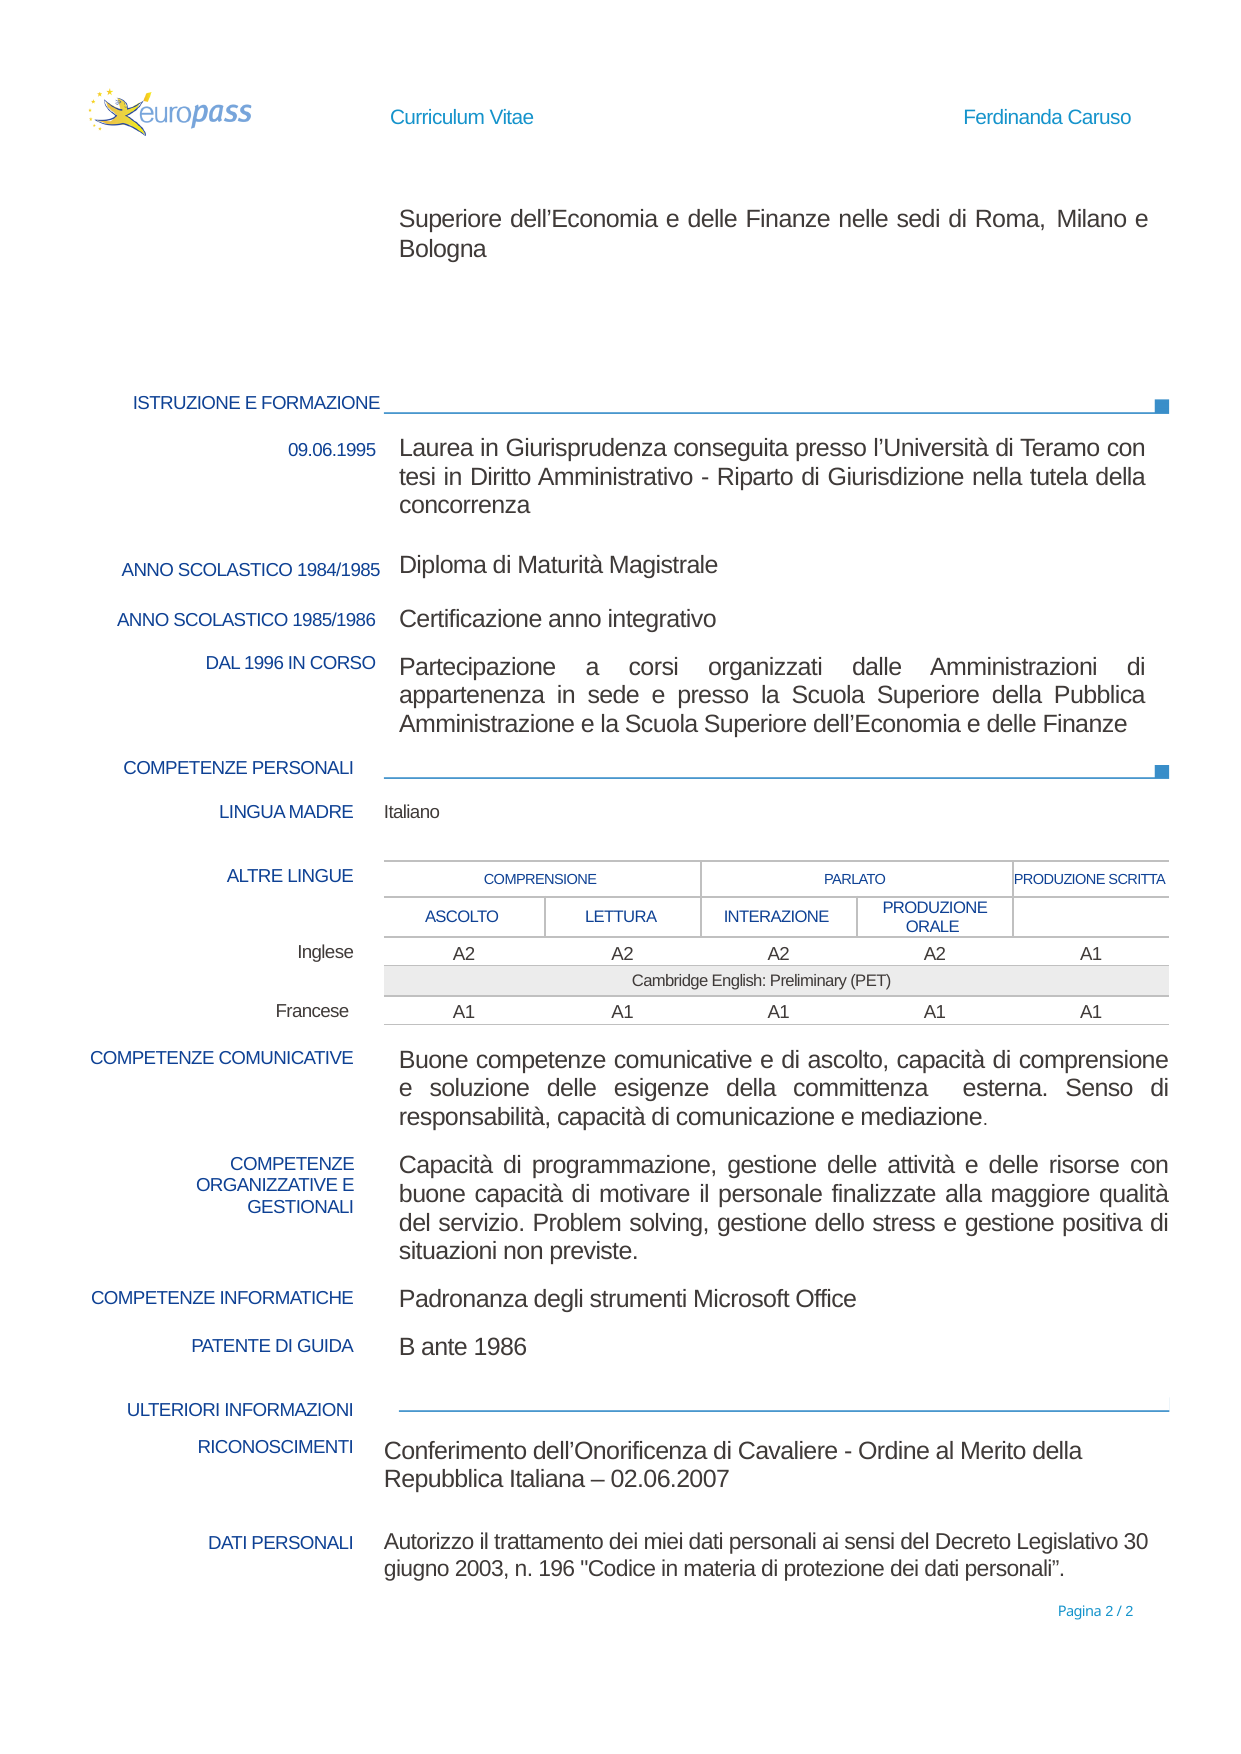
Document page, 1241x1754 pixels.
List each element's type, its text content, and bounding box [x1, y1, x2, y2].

table_cell PARLATO [702, 862, 1012, 896]
table_header Padronanza degli strumenti Microsoft Office [384, 1284, 1169, 1313]
table_header 09.06.1995 Anno scolastico 1984/1985 Anno scolastico 1985/1986 Dal 1996 in corso [89, 433, 384, 738]
table_cell COMPRENSIONE [384, 862, 700, 896]
table_cell Cambridge English: Preliminary (PET) [384, 966, 1169, 995]
table_cell A2 [701, 938, 857, 965]
table_cell [89, 825, 384, 860]
table_cell [89, 965, 384, 995]
table_cell Altre lingue [89, 860, 384, 936]
table_header COMPETENZE PERSONALI [89, 757, 384, 779]
table_cell Riconoscimenti Dati personali [89, 1436, 384, 1581]
table_header Buone competenze comunicative e di ascolto, capacità di comprensione e soluzione delle esigenze della committenza esterna. Senso di responsabilità, capacità di comunicazione e mediazione. [384, 1045, 1169, 1131]
table_header Competenze informatiche [89, 1284, 384, 1313]
table_header Superiore dell’Economia e delle Finanze nelle sedi di Roma, Milano e Bologna [384, 171, 1152, 392]
table_header ULTERIORI INFORMAZIONI [89, 1356, 384, 1421]
table_header [384, 392, 1169, 412]
table_cell A1 [1013, 997, 1169, 1024]
table_cell Lettura [546, 898, 700, 936]
table_header Competenze organizzative e gestionali [89, 1150, 384, 1265]
table_cell [1014, 898, 1169, 936]
table_header Competenze comunicative [89, 1045, 384, 1131]
table_cell Inglese [89, 936, 384, 965]
table_header [1149, 433, 1154, 738]
table_cell A1 [857, 997, 1013, 1024]
table_header Capacità di programmazione, gestione delle attività e delle risorse con buone capacità di motivare il personale finalizzate alla maggiore qualità del servizio. Problem solving, gestione dello stress e gestione positiva di situazioni non previste. [384, 1150, 1169, 1265]
table_cell Conferimento dell’Onorificenza di Cavaliere - Ordine al Merito della Repubblica Italiana – 02.06.2007 Autorizzo il trattamento dei miei dati personali ai sensi del Decreto Legislativo 30 giugno 2003, n. 196 "Codice in materia di protezione dei dati personali”. [384, 1436, 1169, 1581]
table_header Italiano [384, 798, 1169, 825]
table_cell PRODUZIONE SCRITTA [1014, 862, 1169, 896]
table_cell A2 [384, 938, 544, 965]
table_header [384, 757, 1169, 777]
table_cell A2 [545, 938, 701, 965]
table_header ISTRUZIONE E FORMAZIONE [89, 392, 384, 414]
table_cell A1 [545, 997, 701, 1024]
table_cell A2 [857, 938, 1013, 965]
table_cell A1 [701, 997, 857, 1024]
table_cell A1 [384, 997, 544, 1024]
table_cell Interazione [702, 898, 856, 936]
table_header [89, 1421, 384, 1436]
table_header Laurea in Giurisprudenza conseguita presso l’Università di Teramo con tesi in Diritto Amministrativo - Riparto di Giurisdizione nella tutela della concorrenza Diploma di Maturità Magistrale Certificazione anno integrativo Partecipazione a corsi organizzati dalle Amministrazioni di appartenenza in sede e presso la Scuola Superiore della Pubblica Amministrazione e la Scuola Superiore dell’Economia e delle Finanze [384, 433, 1149, 738]
table_cell A1 [1013, 938, 1169, 965]
table_cell Produzione orale [858, 898, 1012, 936]
table_header Patente di guida [89, 1332, 384, 1356]
table_header B ante 1986 [384, 1332, 1169, 1436]
table_cell Francese [89, 995, 384, 1024]
table_cell [384, 825, 1169, 860]
table_cell Ascolto [384, 898, 544, 936]
table_header Lingua madre [89, 798, 384, 825]
table_header [89, 171, 384, 392]
